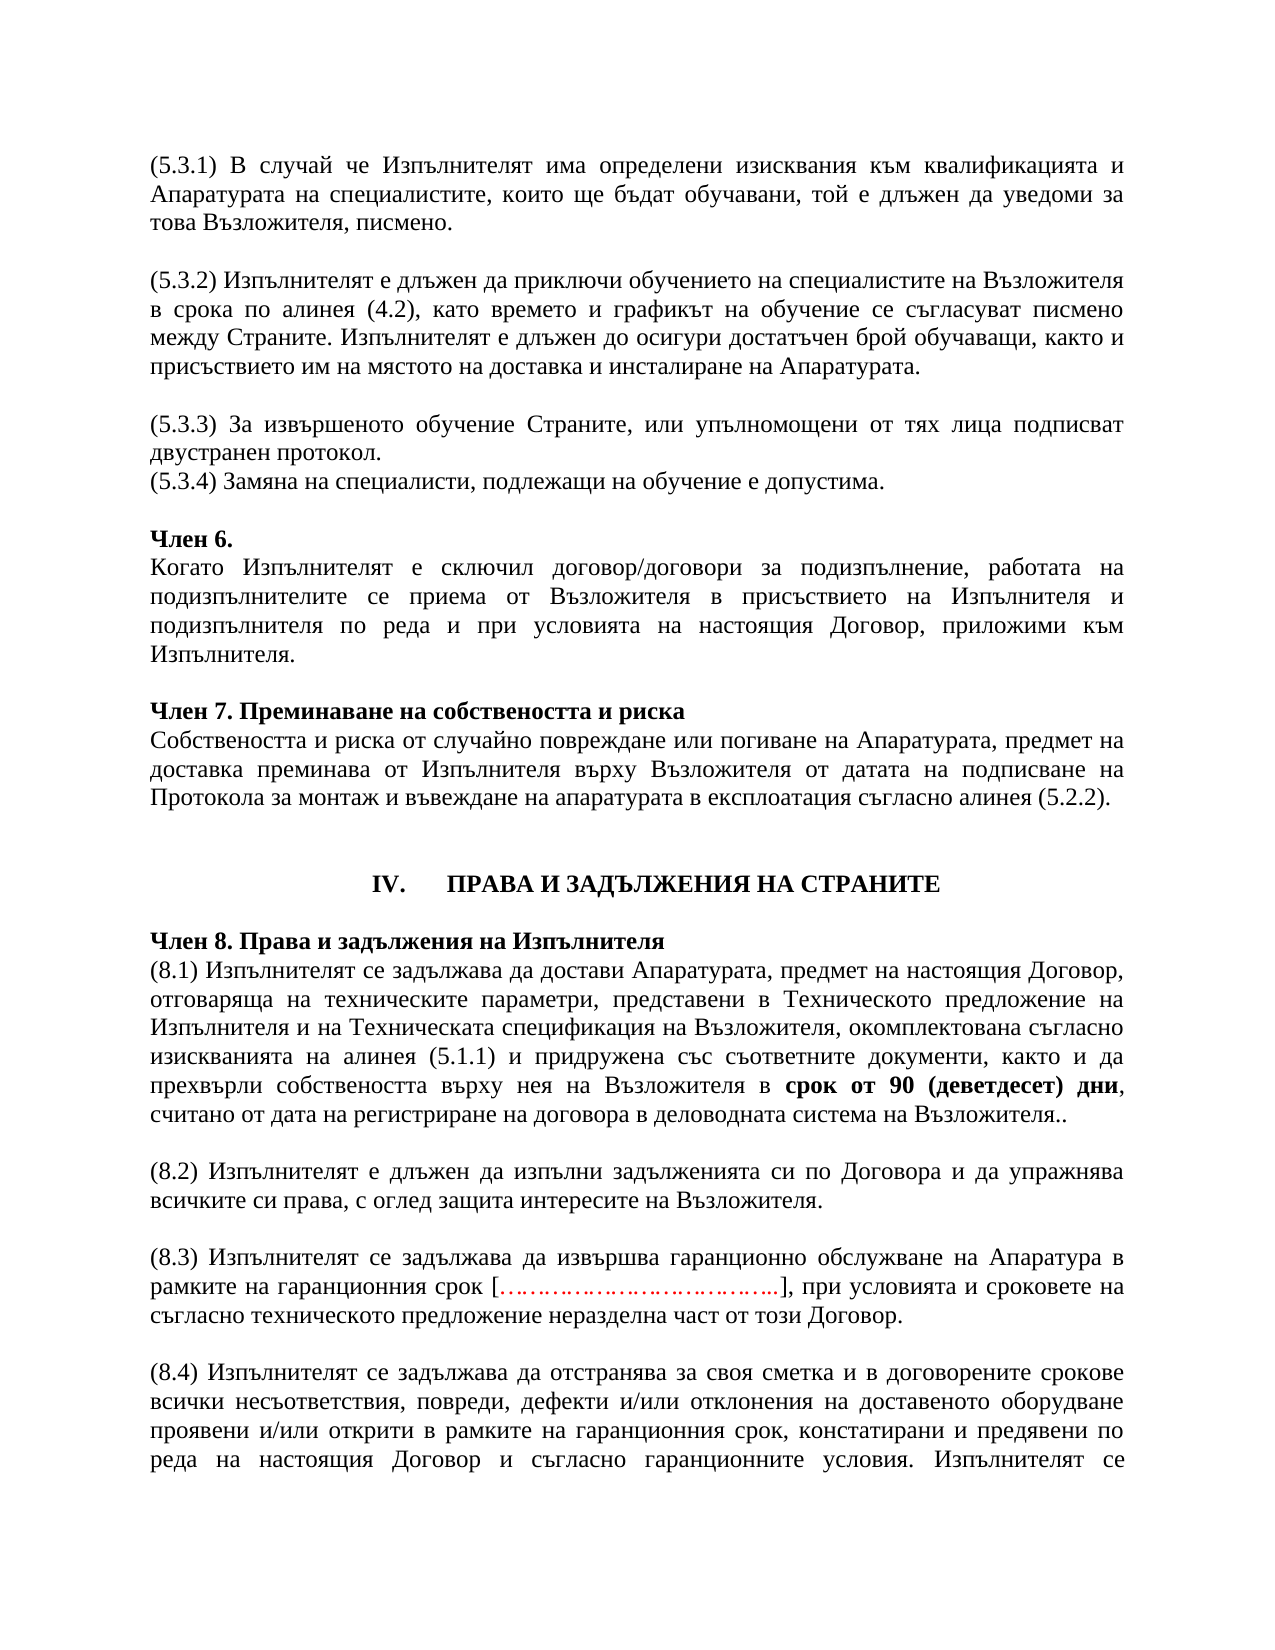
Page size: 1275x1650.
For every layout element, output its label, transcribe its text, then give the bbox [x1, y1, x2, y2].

text Член 7. Преминаване на собствеността и риска [150, 696, 1125, 725]
text Собствеността и риска от случайно повреждане или погиване на Апаратурата, предмет на доставка преминава от Изпълнителя върху Възложителя от датата на подписване на Протокола за монтаж и въвеждане на апаратурата в експлоатация съгласно алинея (5.2.2). [150, 725, 1125, 811]
text (8.2) Изпълнителят е длъжен да изпълни задълженията си по Договора и да упражнява всичките си права, с оглед защита интересите на Възложителя. [150, 1156, 1125, 1214]
text (5.3.3) За извършеното обучение Страните, или упълномощени от тях лица подписват двустранен протокол. [150, 409, 1125, 466]
text (5.3.1) В случай че Изпълнителят има определени изисквания към квалификацията и Апаратурата на специалистите, които ще бъдат обучавани, той е длъжен да уведоми за това Възложителя, писмено. [150, 150, 1125, 236]
text (8.3) Изпълнителят се задължава да извършва гаранционно обслужване на Апаратура в рамките на гаранционния срок [………………………………..], при условията и сроковете на съгласно техническото предложение неразделна част от този Договор. [150, 1242, 1125, 1329]
text (5.3.2) Изпълнителят е длъжен да приключи обучението на специалистите на Възложителя в срока по алинея (4.2), като времето и графикът на обучение се съгласуват писмено между Страните. Изпълнителят е длъжен до осигури достатъчен брой обучаващи, както и присъствието им на мястото на доставка и инсталиране на Апаратурата. [150, 265, 1125, 380]
list ПРАВА И ЗАДЪЛЖЕНИЯ НА СТРАНИТЕ [187, 869, 1125, 897]
text Член 8. Права и задължения на Изпълнителя [150, 926, 1125, 955]
text (8.4) Изпълнителят се задължава да отстранява за своя сметка и в договорените срокове всички несъответствия, повреди, дефекти и/или отклонения на доставеното оборудване проявени и/или открити в рамките на гаранционния срок, констатирани и предявени по реда на настоящия Договор и съгласно гаранционните условия. Изпълнителят се [150, 1357, 1125, 1472]
text (8.1) Изпълнителят се задължава да достави Апаратурата, предмет на настоящия Договор, отговаряща на техническите параметри, представени в Техническото предложение на Изпълнителя и на Техническата спецификация на Възложителя, окомплектована съгласно изискванията на алинея (5.1.1) и придружена със съответните документи, както и да прехвърли собствеността върху нея на Възложителя в срок от 90 (деветдесет) дни, считано от дата на регистриране на договора в деловодната система на Възложителя.. [150, 955, 1125, 1127]
text (5.3.4) Замяна на специалисти, подлежащи на обучение е допустима. [150, 466, 1125, 495]
text Когато Изпълнителят е сключил договор/договори за подизпълнение, работата на подизпълнителите се приема от Възложителя в присъствието на Изпълнителя и подизпълнителя по реда и при условията на настоящия Договор, приложими към Изпълнителя. [150, 552, 1125, 667]
text Член 6. [150, 524, 1125, 552]
